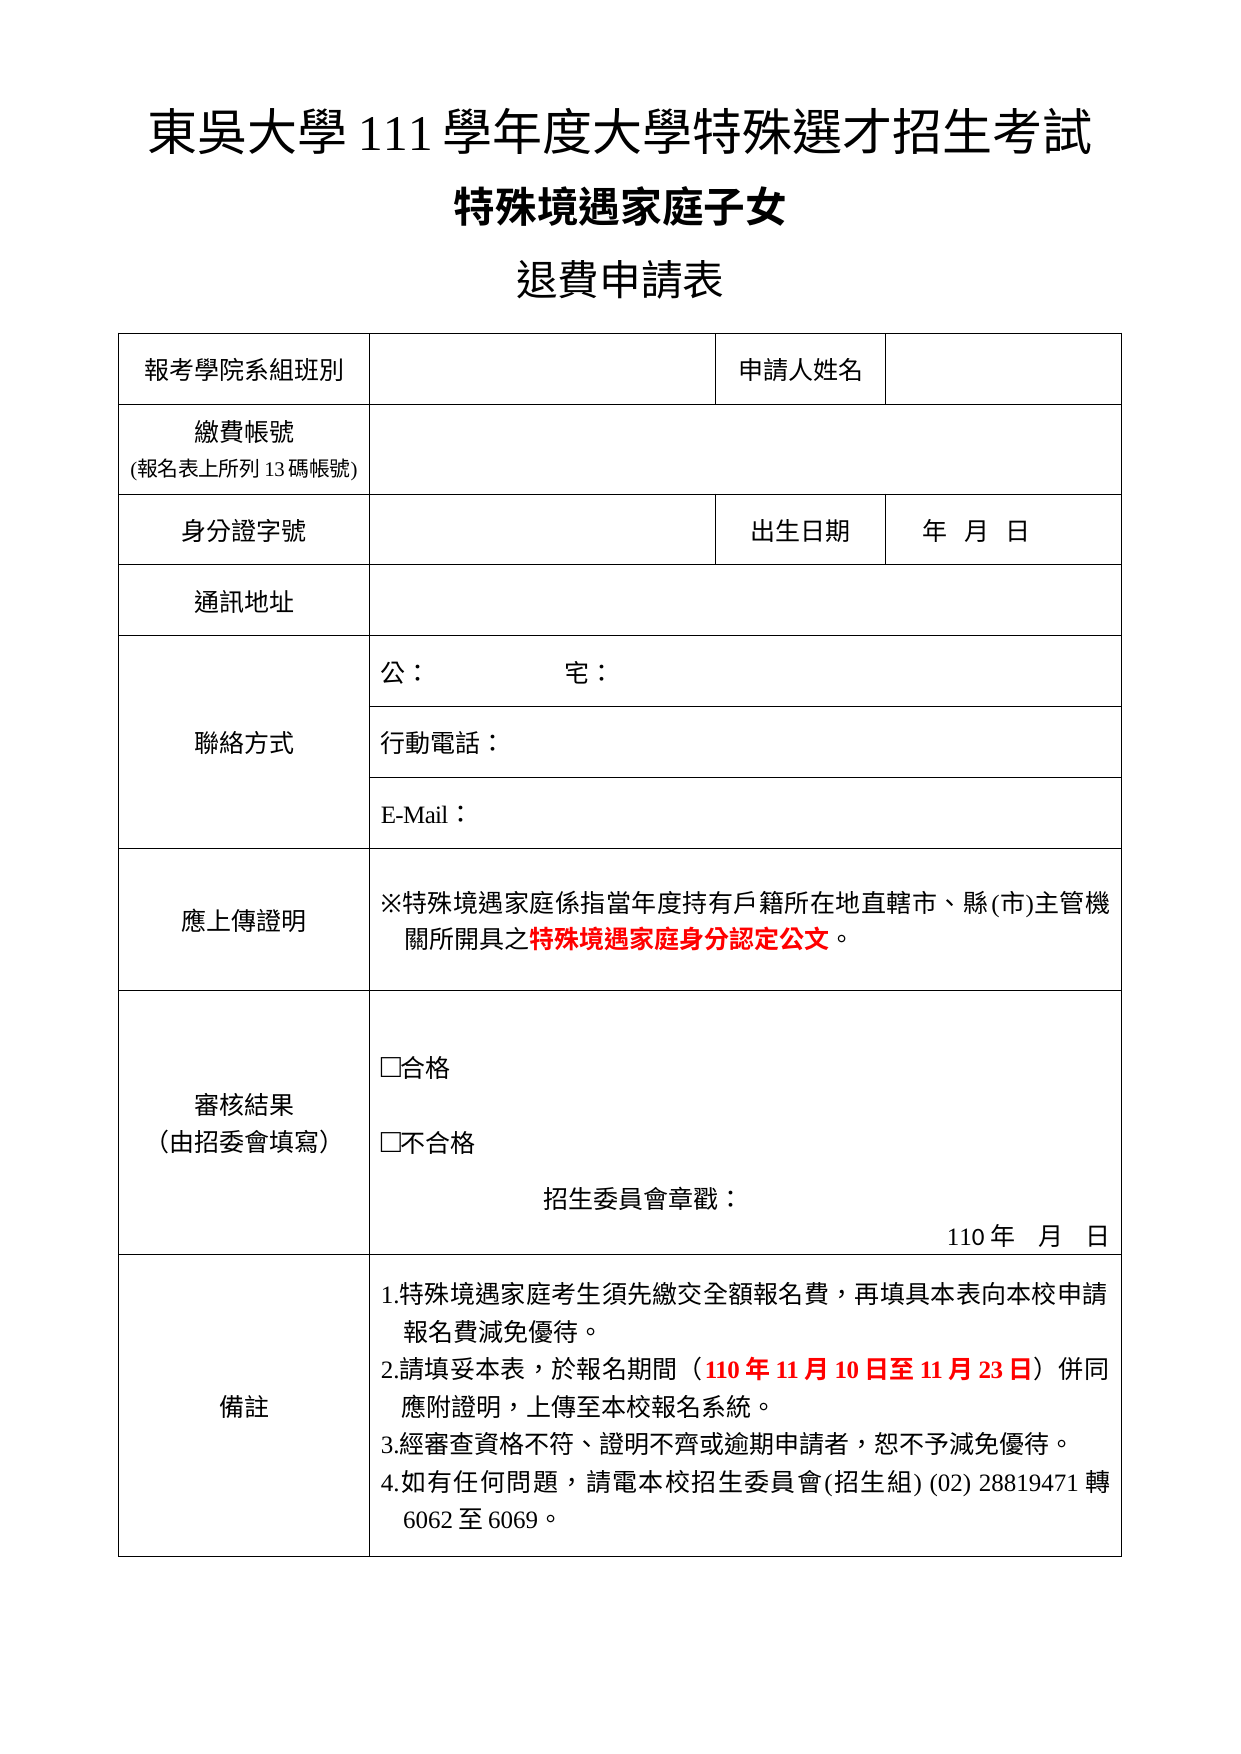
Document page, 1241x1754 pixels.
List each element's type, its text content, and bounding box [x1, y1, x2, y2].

table_header 申請人姓名 [716, 334, 885, 403]
table_cell 審核結果 （由招委會填寫） [119, 991, 369, 1253]
table_cell 繳費帳號 (報名表上所列13碼帳號) [119, 405, 369, 493]
table_cell 應上傳證明 [119, 849, 369, 990]
table_header [886, 334, 1121, 403]
table_cell [370, 405, 1121, 493]
table_cell 備註 [119, 1255, 369, 1556]
table_header [370, 334, 715, 403]
table_cell □合格 □不合格 招生委員會章戳： 110 年 月 日 [370, 991, 1121, 1253]
text 退費申請表 [118, 247, 1122, 308]
table_header 報考學院系組班別 [119, 334, 369, 403]
table_cell 出生日期 [716, 495, 885, 564]
table_cell 年 月 日 [886, 495, 1121, 564]
table_cell 身分證字號 [119, 495, 369, 564]
table_cell [370, 565, 1121, 635]
text 東吳大學111學年度大學特殊選才招生考試 [118, 93, 1122, 165]
table_cell 聯絡方式 [119, 636, 369, 848]
table_cell 行動電話： [370, 707, 1121, 777]
text 特殊境遇家庭子女 [118, 174, 1122, 235]
table_cell ※特殊境遇家庭係指當年度持有戶籍所在地直轄市、縣(市)主管機關所開具之特殊境遇家庭身分認定公文。 [370, 849, 1121, 990]
table_cell 通訊地址 [119, 565, 369, 635]
table_cell 公： 宅： [370, 636, 1121, 706]
table_cell E-Mail： [370, 778, 1121, 848]
table_cell [370, 495, 715, 564]
table_cell 1.特殊境遇家庭考生須先繳交全額報名費，再填具本表向本校申請報名費減免優待。 2.請填妥本表，於報名期間（110年11月10日至11月23日）併同應附證明，上傳至本校報名系統。 3.經審查資格不符、證明不齊或逾期申請者，恕不予減免優待。 4.如有任何問題，請電本校招生委員會(招生組) (02) 28819471轉6062至6069。 [370, 1255, 1121, 1556]
